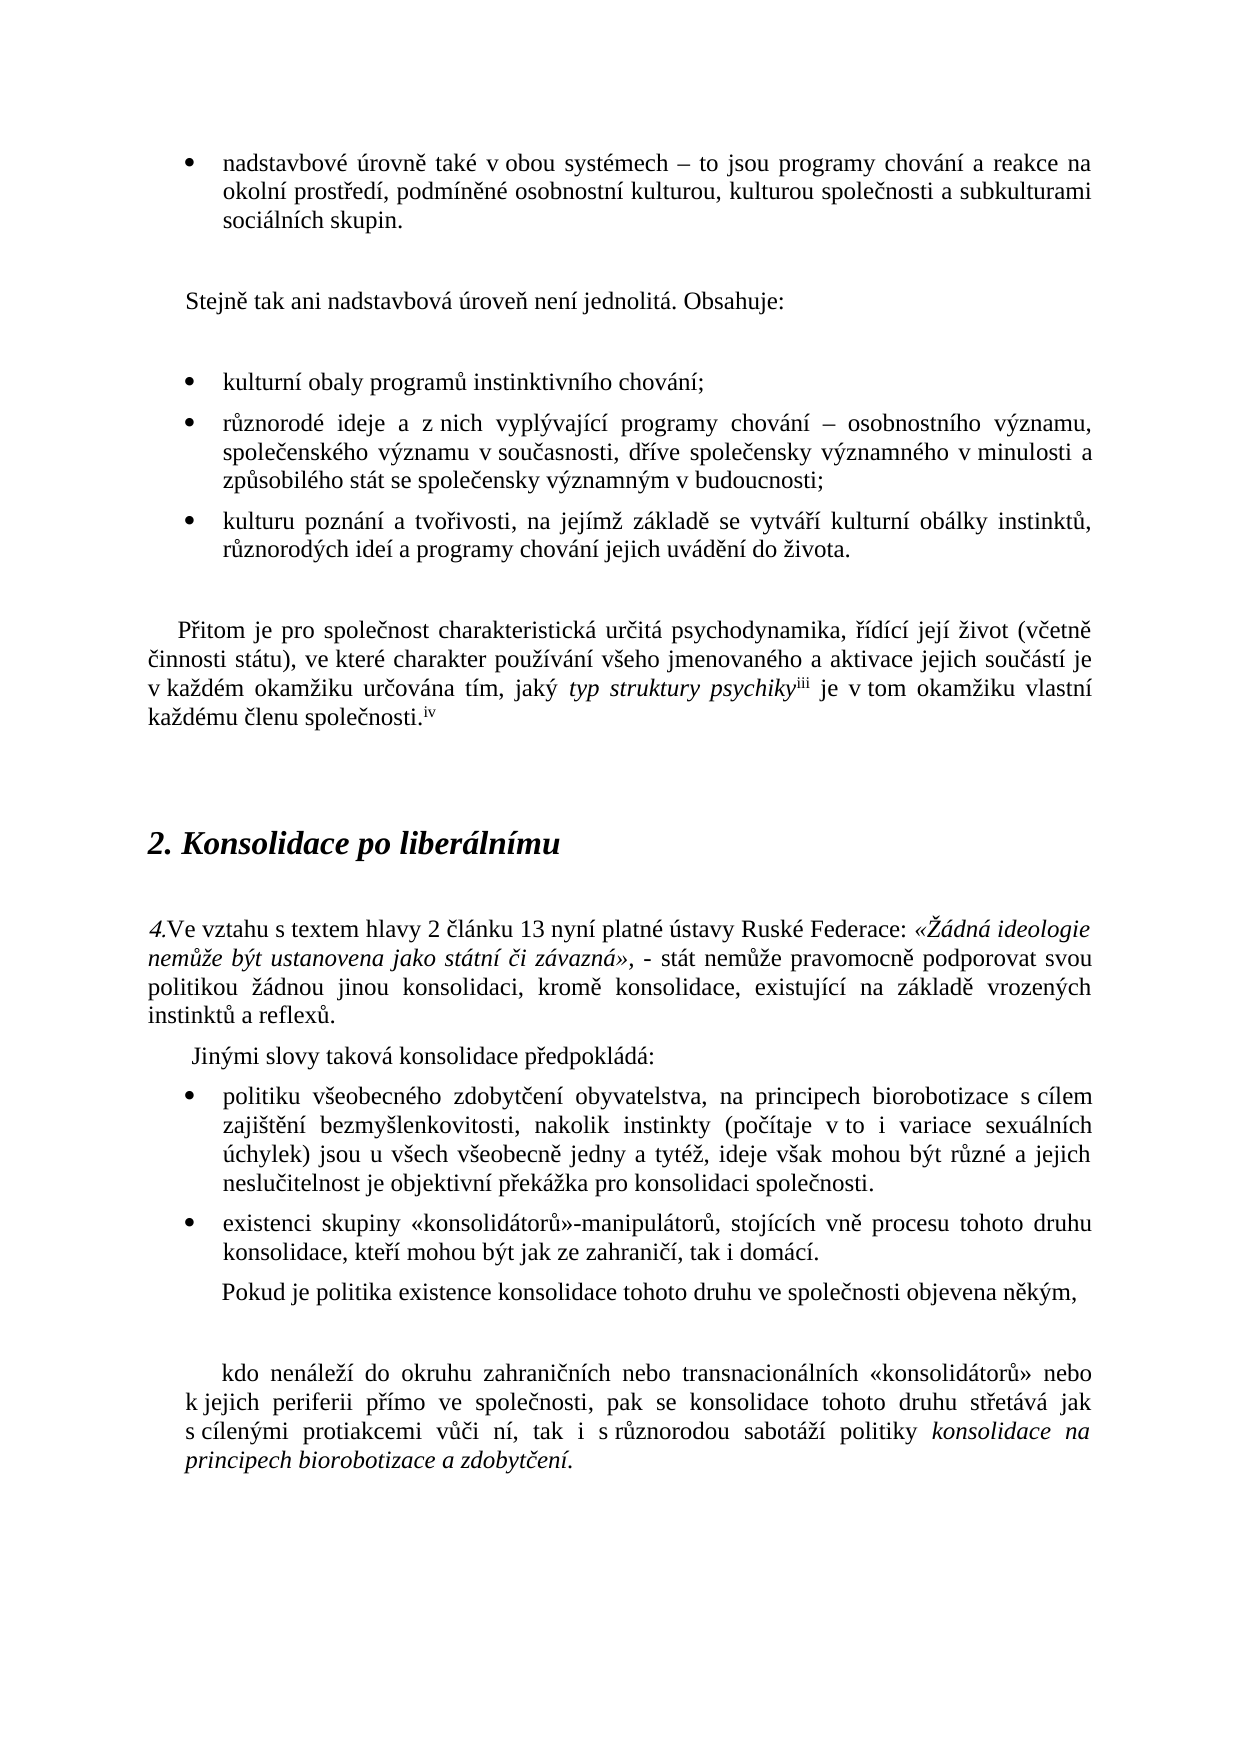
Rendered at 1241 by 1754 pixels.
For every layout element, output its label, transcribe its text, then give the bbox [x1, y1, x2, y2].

text Stejně tak ani nadstavbová úroveň není jednolitá. Obsahuje: [148, 286, 1092, 315]
list kulturní obaly programů instinktivního chování; [185, 367, 1092, 396]
list kulturu poznání a tvořivosti, na jejímž základě se vytváří kulturní obálky instinktů, různorodých ideí a programy chování jejich uvádění do života. [185, 506, 1092, 563]
text 2. Konsolidace po liberálnímu [148, 823, 1092, 862]
list Ve vztahu s textem hlavy 2 článku 13 nyní platné ústavy Ruské Federace: «Žádná ideologie nemůže být ustanovena jako státní či závazná», - stát nemůže pravomocně podporovat svou politikou žádnou jinou konsolidaci, kromě konsolidace, existující na základě vrozených instinktů a reflexů. [148, 914, 1092, 1029]
list nadstavbové úrovně také v obou systémech – to jsou programy chování a reakce na okolní prostředí, podmíněné osobnostní kulturou, kulturou společnosti a subkulturami sociálních skupin. [185, 148, 1092, 234]
list existenci skupiny «konsolidátorů»-manipulátorů, stojících vně procesu tohoto druhu konsolidace, kteří mohou být jak ze zahraničí, tak i domácí. [185, 1208, 1092, 1266]
text Jinými slovy taková konsolidace předpokládá: [148, 1041, 1092, 1069]
list politiku všeobecného zdobytčení obyvatelstva, na principech biorobotizace s cílem zajištění bezmyšlenkovitosti, nakolik instinkty (počítaje v to i variace sexuálních úchylek) jsou u všech všeobecně jedny a tytéž, ideje však mohou být různé a jejich neslučitelnost je objektivní překážka pro konsolidaci společnosti. [185, 1081, 1092, 1196]
list různorodé ideje a z nich vyplývající programy chování – osobnostního významu, společenského významu v současnosti, dříve společensky významného v minulosti a způsobilého stát se společensky významným v budoucnosti; [185, 408, 1092, 494]
text Přitom je pro společnost charakteristická určitá psychodynamika, řídící její život (včetně činnosti státu), ve které charakter používání všeho jmenovaného a aktivace jejich součástí je v každém okamžiku určována tím, jaký typ struktury psychiky je v tom okamžiku vlastní každému členu společnosti. [148, 616, 1092, 731]
text Pokud je politika existence konsolidace tohoto druhu ve společnosti objevena někým, [185, 1277, 1092, 1306]
text kdo nenáleží do okruhu zahraničních nebo transnacionálních «konsolidátorů» nebo k jejich periferii přímo ve společnosti, pak se konsolidace tohoto druhu střetává jak s cílenými protiakcemi vůči ní, tak i s různorodou sabotáží politiky konsolidace na principech biorobotizace a zdobytčení. [185, 1358, 1092, 1473]
